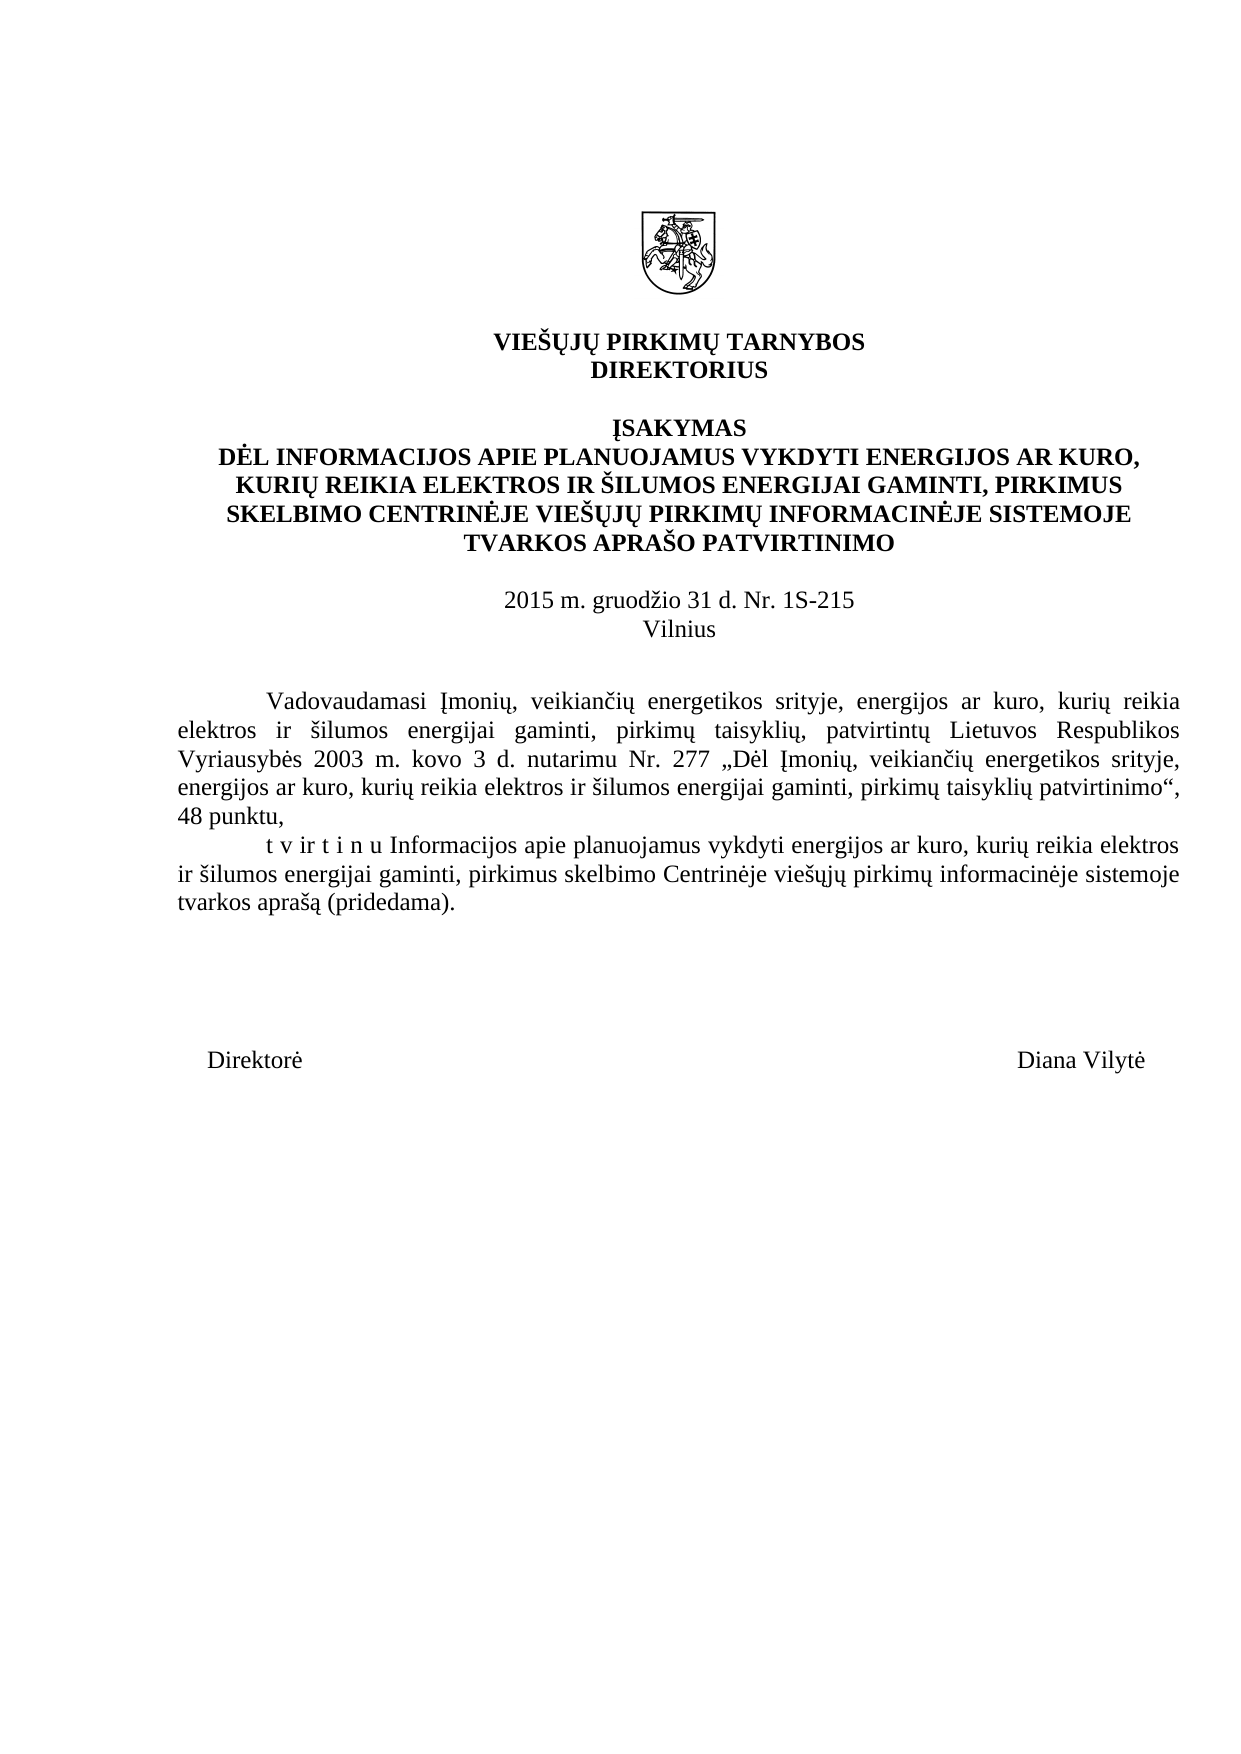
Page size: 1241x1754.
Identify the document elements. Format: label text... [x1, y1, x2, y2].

text DĖL INFORMACIJOS APIE PLANUOJAMUS VYKDYTI ENERGIJOS AR KURO, KURIŲ REIKIA ELEKTROS IR ŠILUMOS ENERGIJAI GAMINTI, PIRKIMUS SKELBIMO CENTRINĖJE VIEŠŲJŲ PIRKIMŲ INFORMACINĖJE SISTEMOJE TVARKOS APRAŠO PATVIRTINIMO [177, 442, 1181, 557]
text ĮSAKYMAS [177, 413, 1181, 442]
text Vilnius [177, 614, 1181, 643]
text 2015 m. gruodžio 31 d. Nr. 1S-215 [177, 586, 1181, 614]
text Vadovaudamasi Įmonių, veikiančių energetikos srityje, energijos ar kuro, kurių reikia elektros ir šilumos energijai gaminti, pirkimų taisyklių, patvirtintų Lietuvos Respublikos Vyriausybės 2003 m. kovo 3 d. nutarimu Nr. 277 „Dėl Įmonių, veikiančių energetikos srityje, energijos ar kuro, kurių reikia elektros ir šilumos energijai gaminti, pirkimų taisyklių patvirtinimo“, 48 punktu, [177, 686, 1181, 830]
text Direktorė Diana Vilytė [207, 1046, 1181, 1074]
text t v ir t i n u Informacijos apie planuojamus vykdyti energijos ar kuro, kurių reikia elektros ir šilumos energijai gaminti, pirkimus skelbimo Centrinėje viešųjų pirkimų informacinėje sistemoje tvarkos aprašą (pridedama). [177, 830, 1181, 916]
text VIEŠŲJŲ PIRKIMŲ TARNYBOS [177, 327, 1181, 356]
text DIREKTORIUS [177, 356, 1181, 384]
